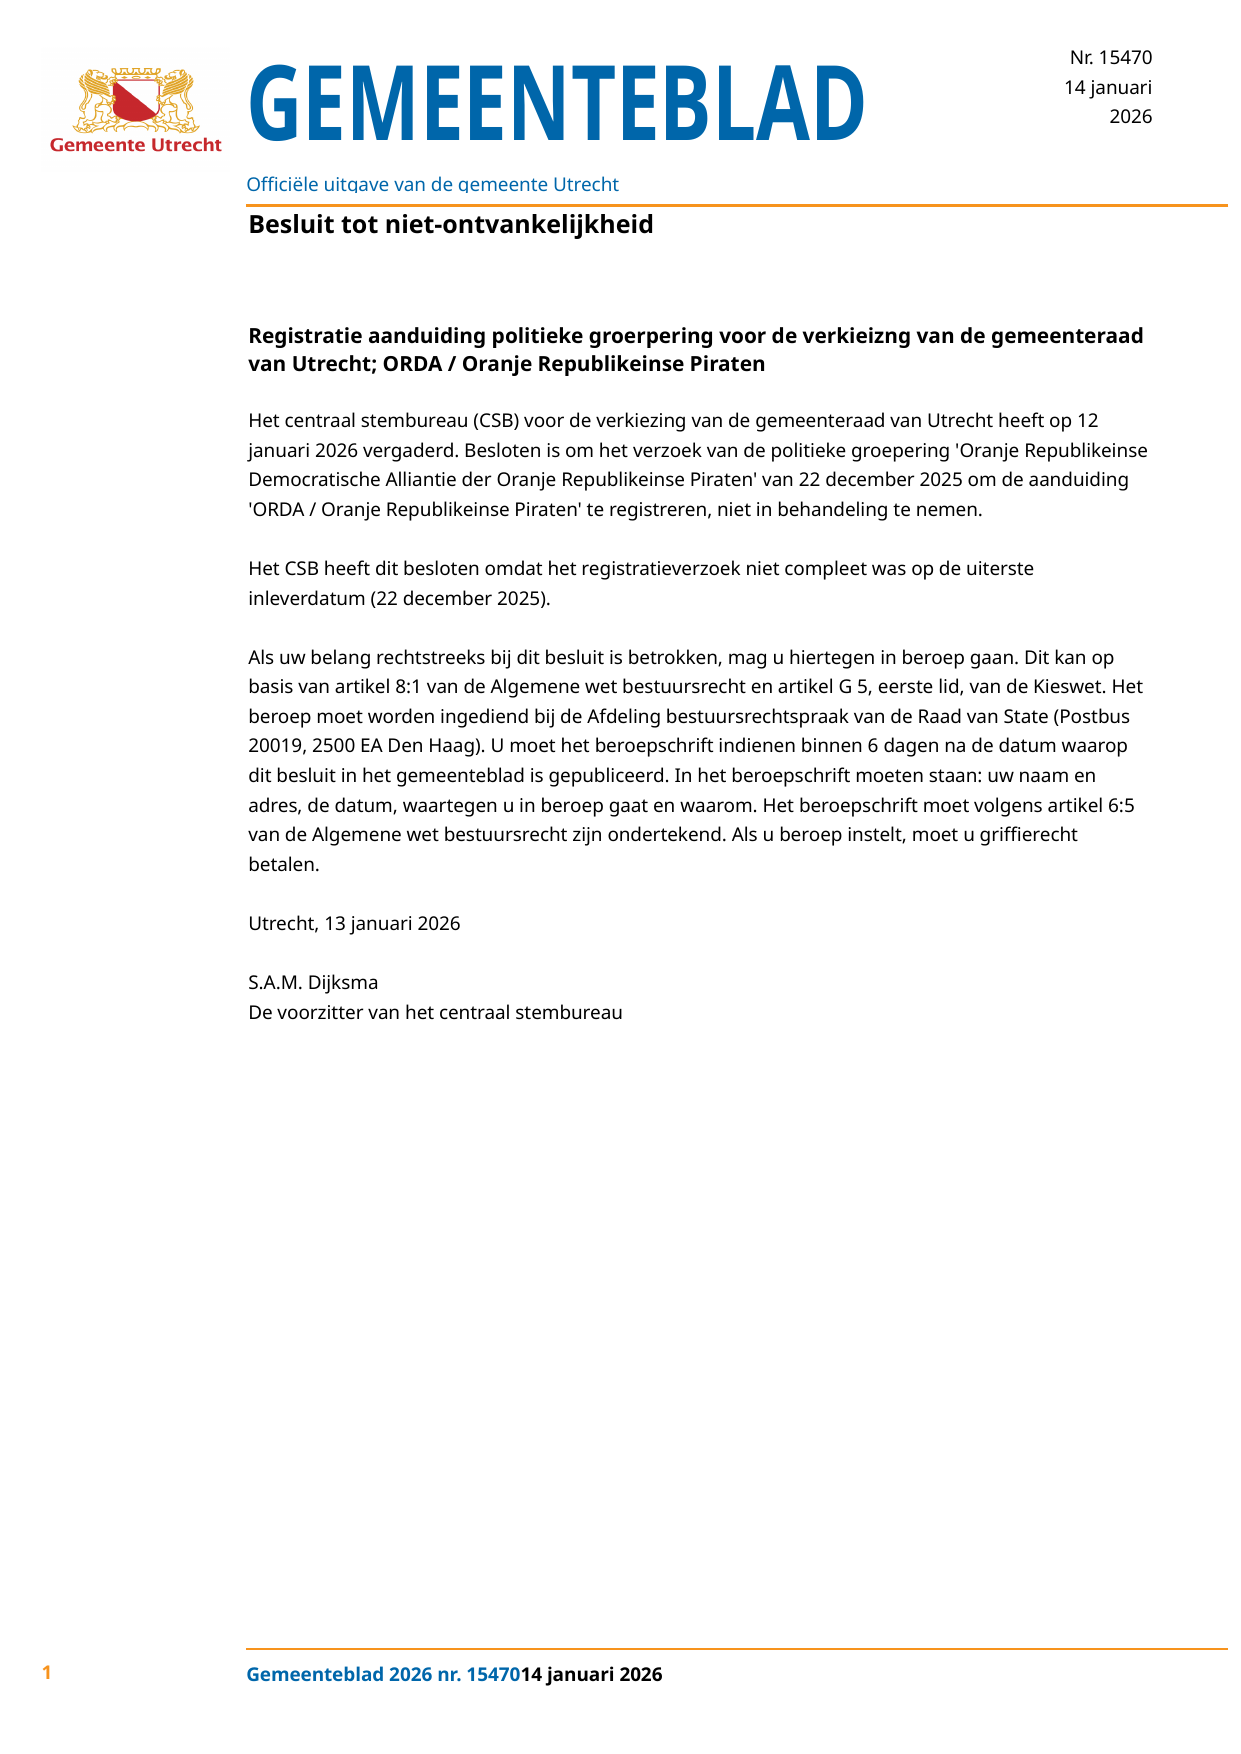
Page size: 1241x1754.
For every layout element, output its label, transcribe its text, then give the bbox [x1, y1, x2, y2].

text Het CSB heeft dit besloten omdat het registratieverzoek niet compleet was op de uiterste inleverdatum (22 december 2025). [248, 555, 1152, 610]
text Utrecht, 13 januari 2026 [248, 910, 1152, 936]
text Het centraal stembureau (CSB) voor de verkiezing van de gemeenteraad van Utrecht heeft op 12 januari 2026 vergaderd. Besloten is om het verzoek van de politieke groepering 'Oranje Republikeinse Democratische Alliantie der Oranje Republikeinse Piraten' van 22 december 2025 om de aanduiding 'ORDA / Oranje Republikeinse Piraten' te registreren, niet in behandeling te nemen. [248, 407, 1152, 522]
text S.A.M. Dijksma [248, 969, 1152, 995]
text De voorzitter van het centraal stembureau [248, 999, 1152, 1024]
text Als uw belang rechtstreeks bij dit besluit is betrokken, mag u hiertegen in beroep gaan. Dit kan op basis van artikel 8:1 van de Algemene wet bestuursrecht en artikel G 5, eerste lid, van de Kieswet. Het beroep moet worden ingediend bij de Afdeling bestuursrechtspraak van de Raad van State (Postbus 20019, 2500 EA Den Haag). U moet het beroepschrift indienen binnen 6 dagen na de datum waarop dit besluit in het gemeenteblad is gepubliceerd. In het beroepschrift moeten staan: uw naam en adres, de datum, waartegen u in beroep gaat en waarom. Het beroepschrift moet volgens artikel 6:5 van de Algemene wet bestuursrecht zijn ondertekend. Als u beroep instelt, moet u griffierecht betalen. [248, 644, 1152, 877]
picture [41, 47, 231, 172]
text Registratie aanduiding politieke groerpering voor de verkieizng van de gemeenteraad van Utrecht; ORDA / Oranje Republikeinse Piraten [248, 321, 1152, 378]
text Besluit tot niet-ontvankelijkheid [248, 207, 1152, 241]
